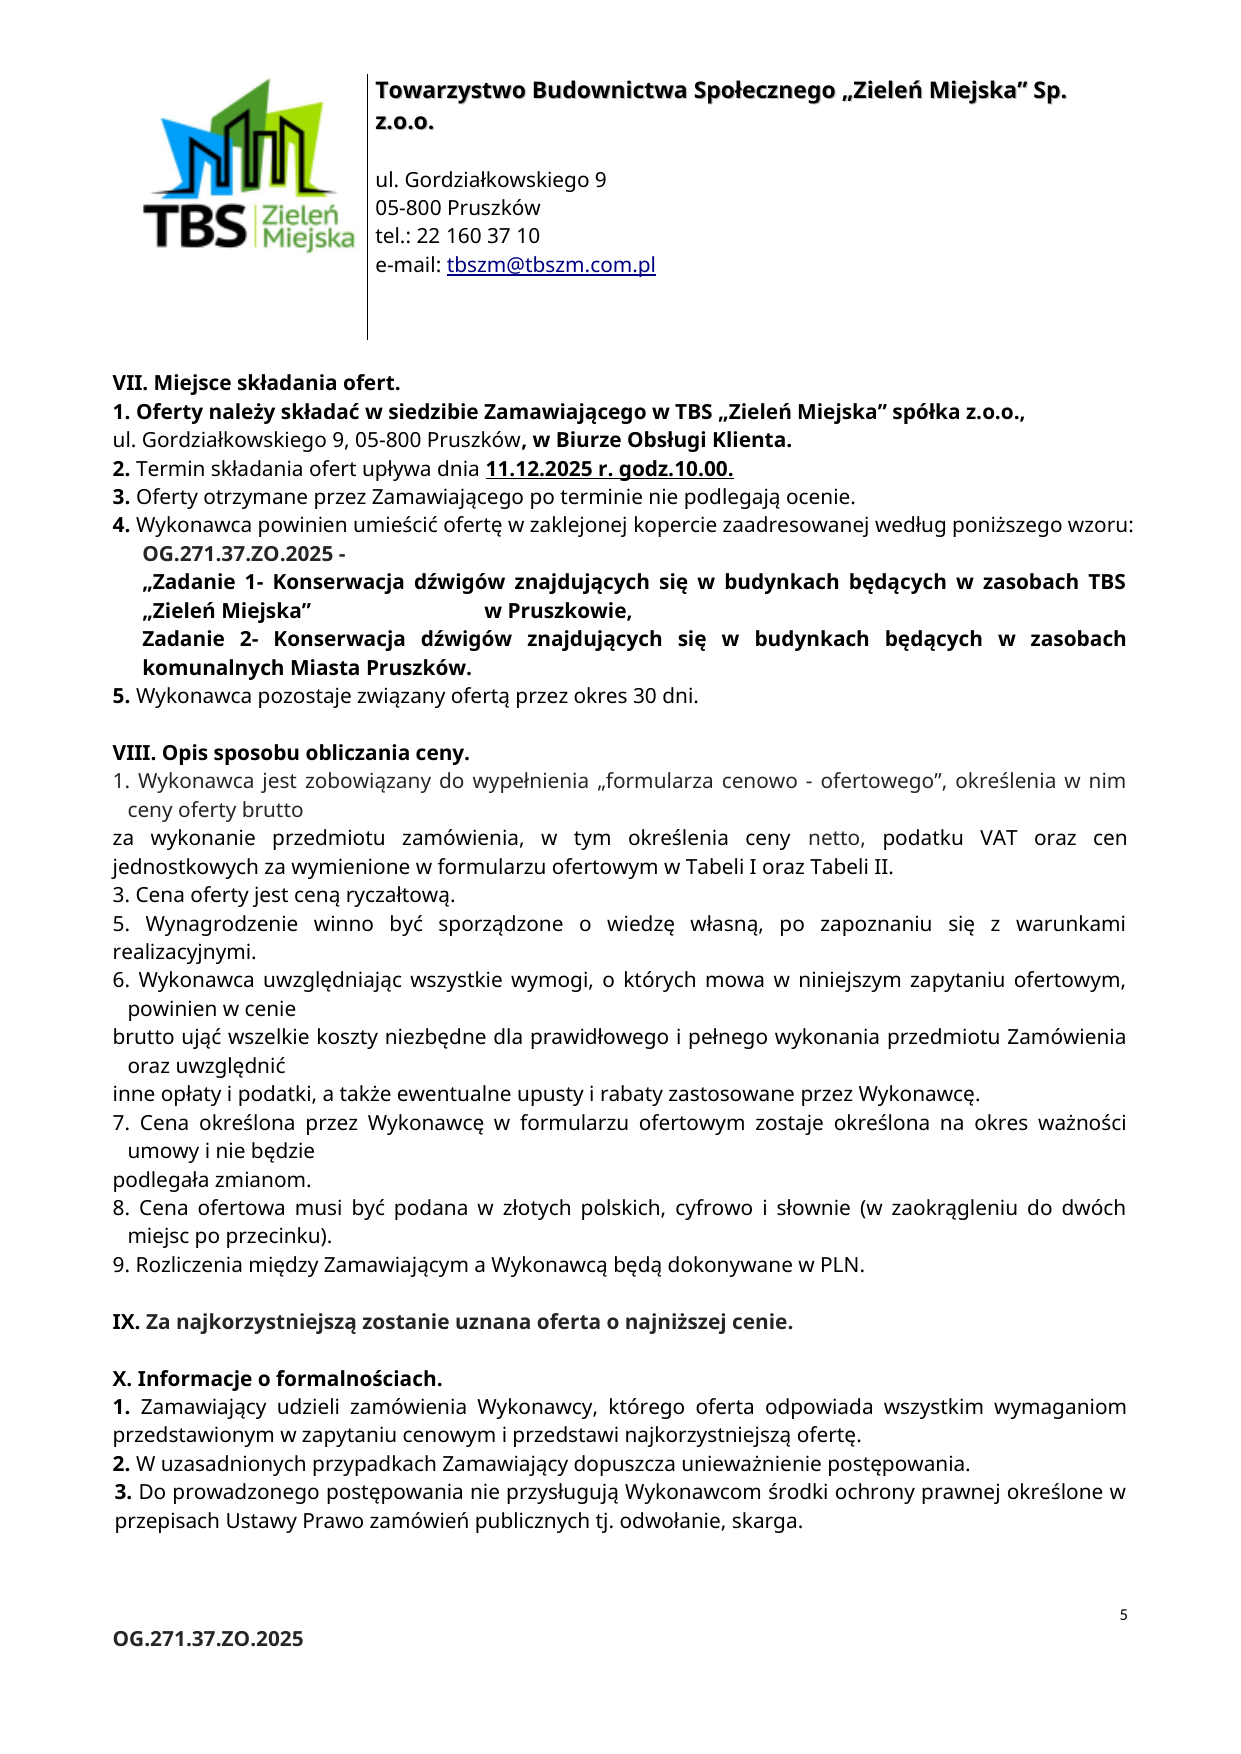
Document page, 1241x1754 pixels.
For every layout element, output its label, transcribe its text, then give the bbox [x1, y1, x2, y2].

text 2. W uzasadnionych przypadkach Zamawiający dopuszcza unieważnienie postępowania. [112, 1449, 1128, 1477]
list „Zadanie 1- Konserwacja dźwigów znajdujących się w budynkach będących w zasobach TBS „Zieleń Miejska” w Pruszkowie, [142, 567, 1128, 624]
text inne opłaty i podatki, a także ewentualne upusty i rabaty zastosowane przez Wykonawcę. [112, 1079, 1128, 1108]
list Zadanie 2- Konserwacja dźwigów znajdujących się w budynkach będących w zasobach komunalnych Miasta Pruszków. [142, 624, 1128, 681]
text 5. Wynagrodzenie winno być sporządzone o wiedzę własną, po zapoznaniu się z warunkami realizacyjnymi. [112, 909, 1128, 966]
text VIII. Opis sposobu obliczania ceny. [112, 738, 1128, 767]
text VII. Miejsce składania ofert. [112, 368, 1128, 397]
text 2. Termin składania ofert upływa dnia 11.12.2025 r. godz.10.00. [112, 454, 1067, 482]
text IX. Za najkorzystniejszą zostanie uznana oferta o najniższej cenie. [112, 1307, 1128, 1335]
text 3. Cena oferty jest ceną ryczałtową. [112, 880, 1128, 909]
text 1. Oferty należy składać w siedzibie Zamawiającego w TBS „Zieleń Miejska” spółka z.o.o., [112, 397, 1067, 425]
text 6. Wykonawca uwzględniając wszystkie wymogi, o których mowa w niniejszym zapytaniu ofertowym, powinien w cenie [112, 966, 1128, 1022]
text 1. Zamawiający udzieli zamówienia Wykonawcy, którego oferta odpowiada wszystkim wymaganiom przedstawionym w zapytaniu cenowym i przedstawi najkorzystniejszą ofertę. [112, 1392, 1128, 1449]
text ul. Gordziałkowskiego 9, 05-800 Pruszków, w Biurze Obsługi Klienta. [112, 425, 1067, 454]
text 3. Oferty otrzymane przez Zamawiającego po terminie nie podlegają ocenie. [112, 482, 1128, 511]
text X. Informacje o formalnościach. [112, 1364, 1128, 1392]
text 1. Wykonawca jest zobowiązany do wypełnienia „formularza cenowo - ofertowego”, określenia w nim ceny oferty brutto [112, 767, 1128, 823]
text 7. Cena określona przez Wykonawcę w formularzu ofertowym zostaje określona na okres ważności umowy i nie będzie [112, 1108, 1128, 1165]
text 4. Wykonawca powinien umieścić ofertę w zaklejonej kopercie zaadresowanej według poniższego wzoru: [112, 511, 1171, 539]
list OG.271.37.ZO.2025 - [142, 539, 1128, 567]
text 3. Do prowadzonego postępowania nie przysługują Wykonawcom środki ochrony prawnej określone w przepisach Ustawy Prawo zamówień publicznych tj. odwołanie, skarga. [114, 1477, 1128, 1534]
text podlegała zmianom. [112, 1165, 1128, 1193]
text 5. Wykonawca pozostaje związany ofertą przez okres 30 dni. [112, 681, 1128, 710]
text brutto ująć wszelkie koszty niezbędne dla prawidłowego i pełnego wykonania przedmiotu Zamówienia oraz uwzględnić [112, 1022, 1128, 1079]
text 9. Rozliczenia między Zamawiającym a Wykonawcą będą dokonywane w PLN. [112, 1250, 1128, 1278]
text za wykonanie przedmiotu zamówienia, w tym określenia ceny netto, podatku VAT oraz cen jednostkowych za wymienione w formularzu ofertowym w Tabeli I oraz Tabeli II. [112, 823, 1128, 880]
text 8. Cena ofertowa musi być podana w złotych polskich, cyfrowo i słownie (w zaokrągleniu do dwóch miejsc po przecinku). [112, 1193, 1128, 1250]
